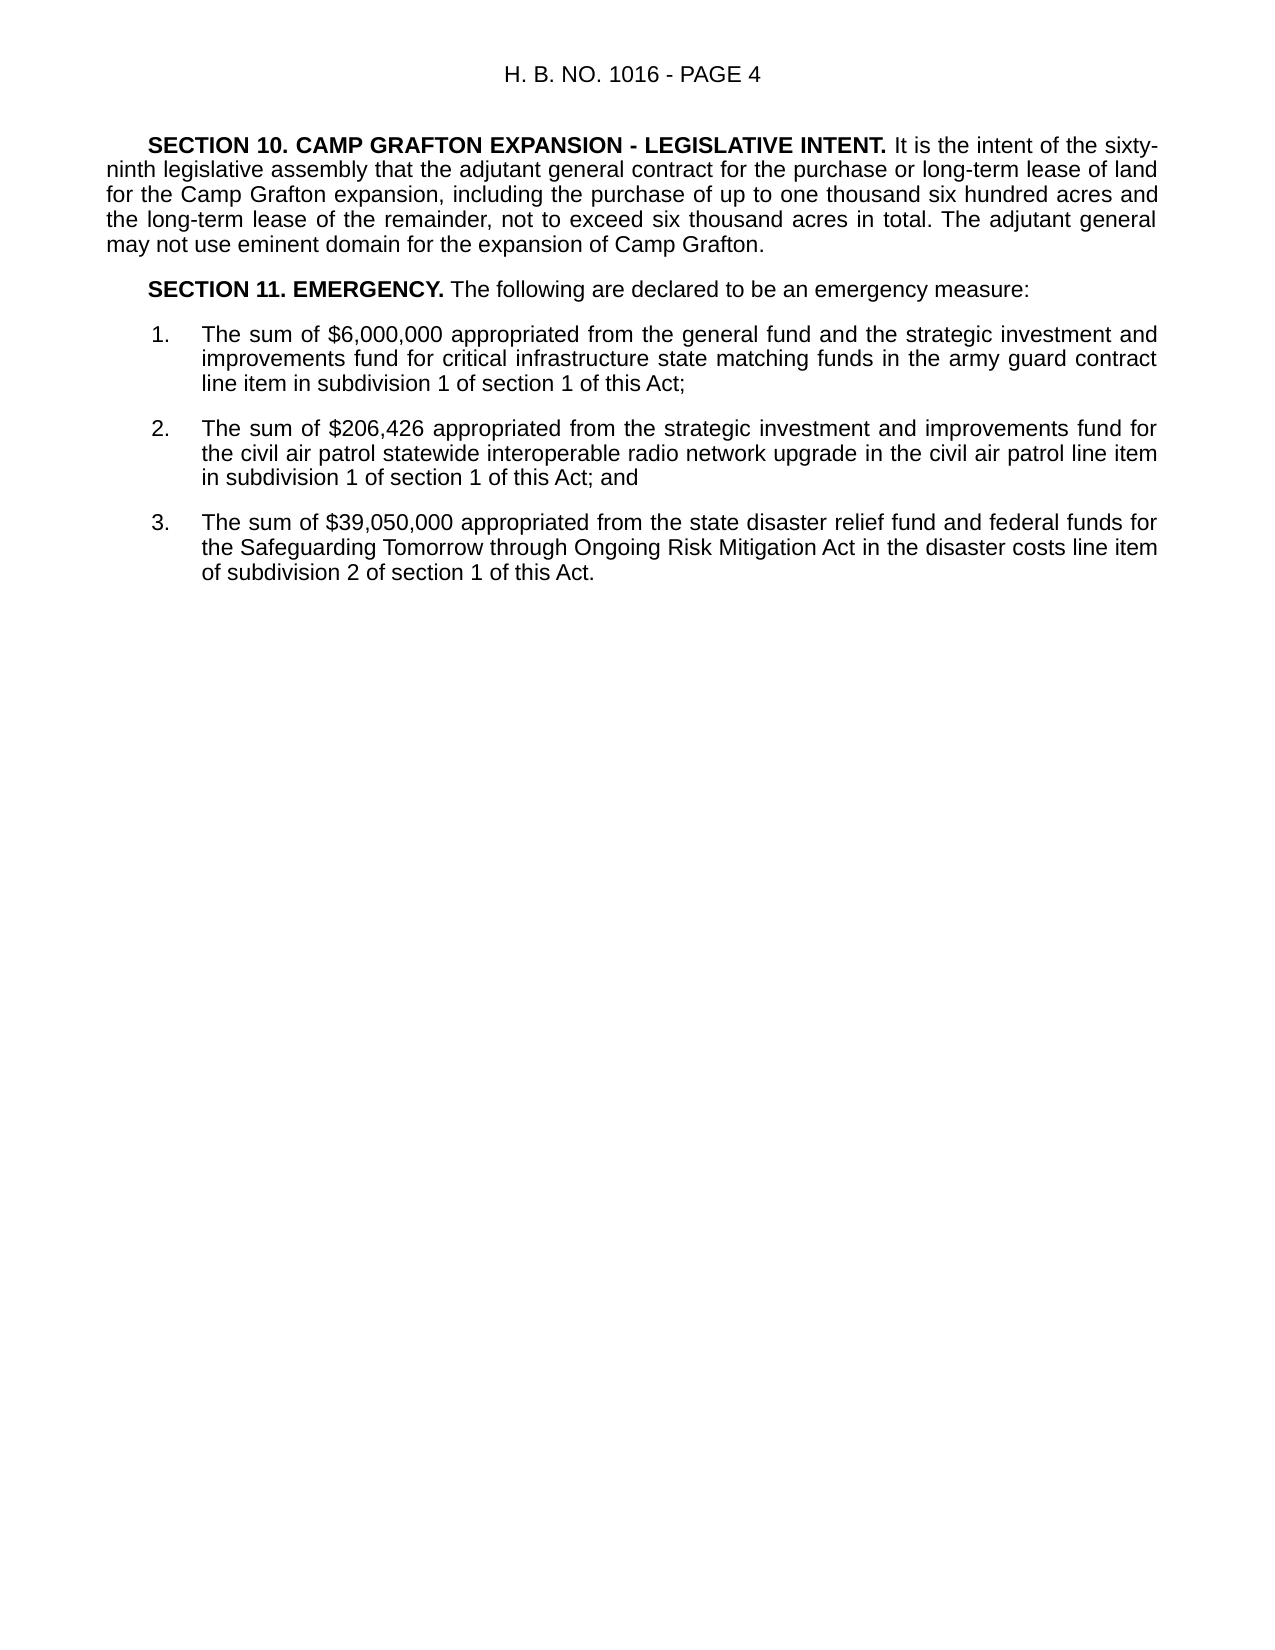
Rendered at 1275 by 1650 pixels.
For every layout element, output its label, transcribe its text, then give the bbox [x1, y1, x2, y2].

text SECTION 10. CAMP GRAFTON EXPANSION - LEGISLATIVE INTENT. It is the intent of the sixty-ninth legislative assembly that the adjutant general contract for the purchase or long-term lease of land for the Camp Grafton expansion, including the purchase of up to one thousand six hundred acres and the long-term lease of the remainder, not to exceed six thousand acres in total. The adjutant general may not use eminent domain for the expansion of Camp Grafton. [106, 133, 1158, 257]
text 1. The sum of $6,000,000 appropriated from the general fund and the strategic investment and improvements fund for critical infrastructure state matching funds in the army guard contract line item in subdivision 1 of section 1 of this Act; [106, 322, 1158, 397]
text SECTION 11. EMERGENCY. The following are declared to be an emergency measure: [106, 277, 1158, 302]
text 2. The sum of $206,426 appropriated from the strategic investment and improvements fund for the civil air patrol statewide interoperable radio network upgrade in the civil air patrol line item in subdivision 1 of section 1 of this Act; and [106, 416, 1158, 491]
text 3. The sum of $39,050,000 appropriated from the state disaster relief fund and federal funds for the Safeguarding Tomorrow through Ongoing Risk Mitigation Act in the disaster costs line item of subdivision 2 of section 1 of this Act. [106, 511, 1158, 585]
